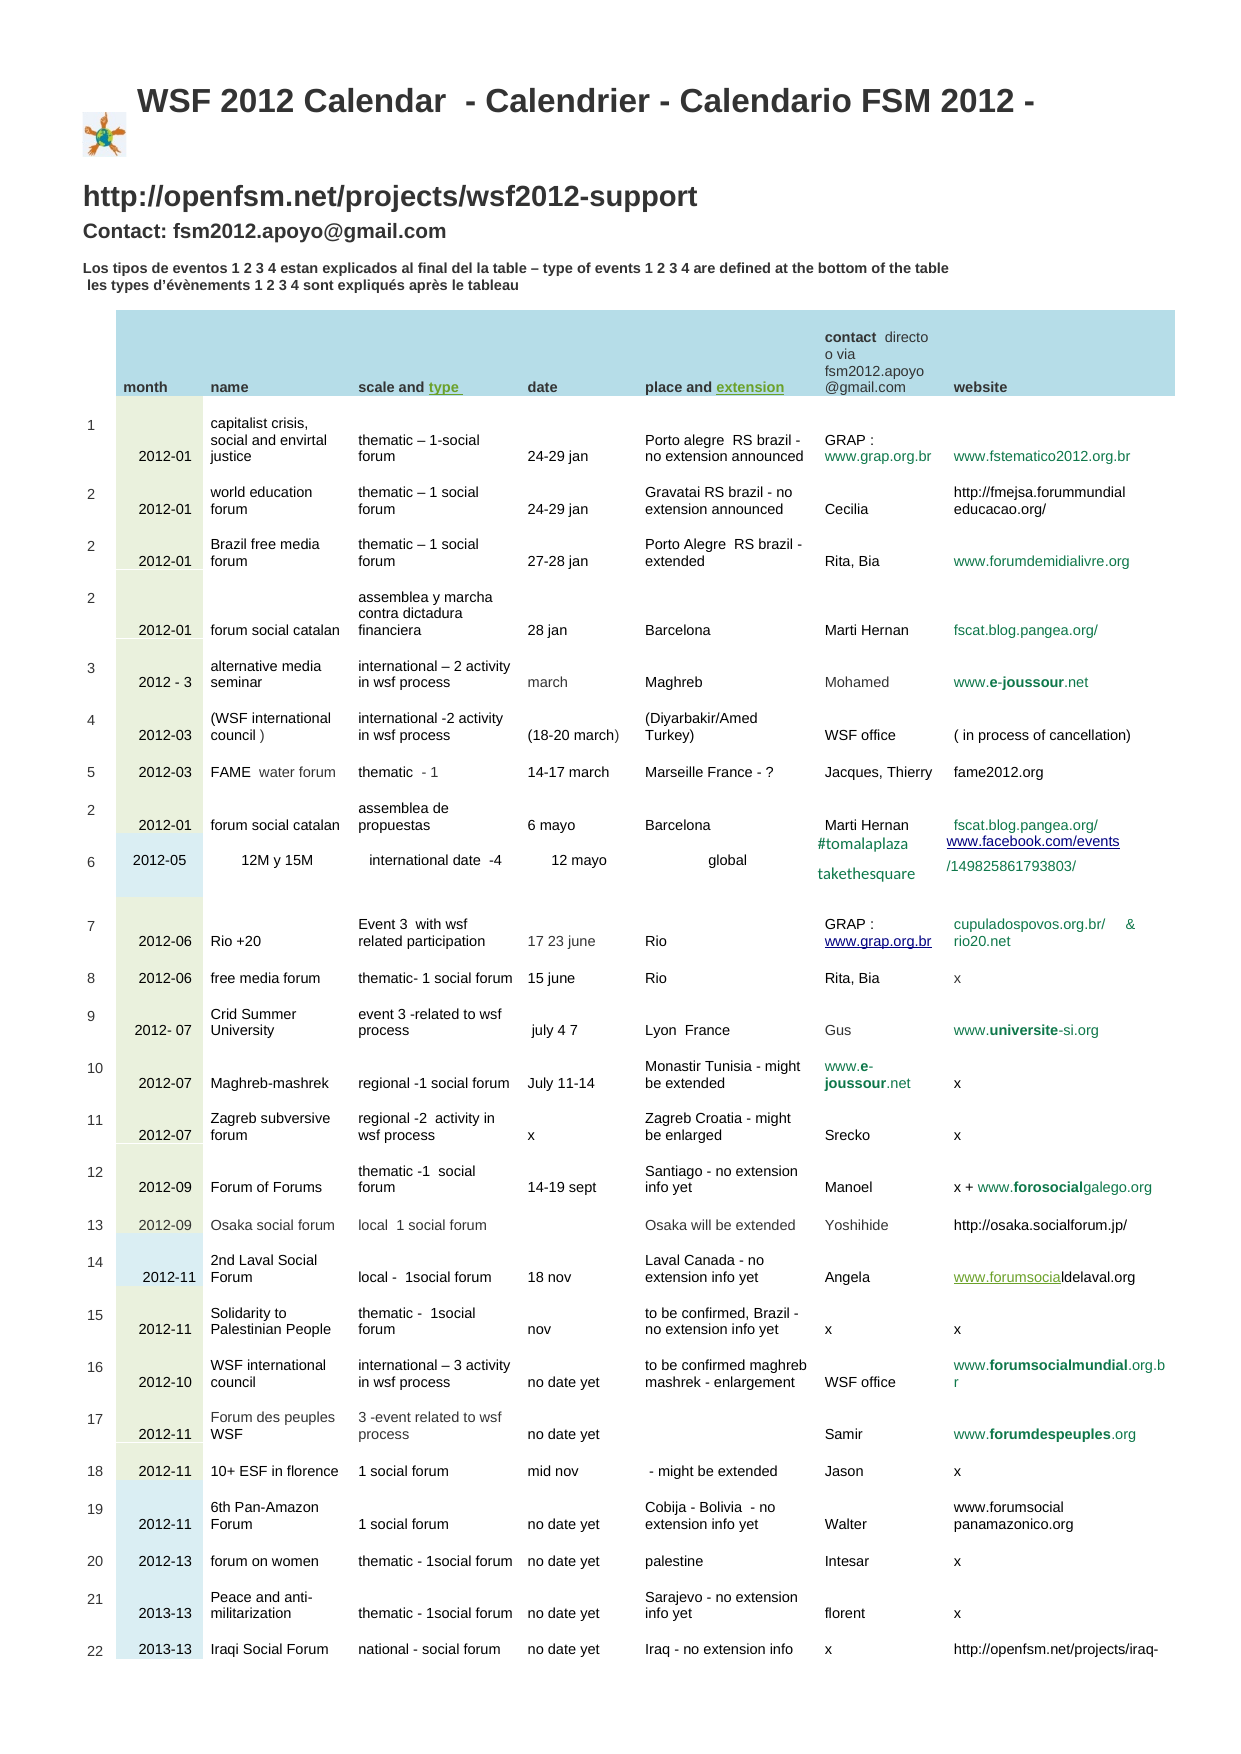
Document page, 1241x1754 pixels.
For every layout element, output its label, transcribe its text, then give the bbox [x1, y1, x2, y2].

table_cell x + www.forosocialgalego.org [946, 1144, 1175, 1196]
table_cell [111, 1532, 116, 1570]
table_cell [111, 1091, 116, 1143]
table_cell 10+ ESF in florence [203, 1443, 351, 1480]
table_cell palestine [638, 1532, 817, 1570]
table_cell 2012-03 [116, 743, 203, 781]
table_cell thematic - 1 [351, 743, 520, 781]
table_cell Santiago - no extension info yet [638, 1144, 817, 1196]
table_cell 19 [87, 1480, 106, 1532]
table_cell x [520, 1091, 638, 1143]
table_cell 18 [87, 1443, 106, 1480]
table_cell x [946, 1286, 1175, 1338]
table_cell fscat.blog.pangea.org/ [946, 570, 1175, 638]
table_cell world education forum [203, 465, 351, 517]
table_cell 22 [87, 1622, 106, 1659]
table_cell no date yet [520, 1338, 638, 1390]
table_cell www.forumsocialdelaval.org [946, 1233, 1175, 1286]
table_cell (Diyarbakir/Amed Turkey) [638, 691, 817, 743]
table_cell 2012 - 3 [116, 639, 203, 691]
table_cell [111, 1039, 116, 1091]
table_cell 2012-01 [116, 396, 203, 465]
table_cell Monastir Tunisia - might be extended [638, 1039, 817, 1091]
table_cell free media forum [203, 949, 351, 987]
table_cell Osaka will be extended [638, 1196, 817, 1233]
table_cell Solidarity to Palestinian People [203, 1286, 351, 1338]
table_cell [111, 1144, 116, 1196]
table_cell [111, 1622, 116, 1659]
table_cell 2012-13 [116, 1532, 203, 1570]
table_cell 15 [87, 1286, 106, 1338]
table_cell Rio [638, 897, 817, 949]
table_cell x [946, 1532, 1175, 1570]
table_cell [106, 396, 111, 465]
table_cell [111, 1480, 116, 1532]
table_cell Gus [817, 987, 946, 1039]
table_cell [106, 1039, 111, 1091]
table_cell regional -1 social forum [351, 1039, 520, 1091]
table_cell www.forumsocialmundial.org.br [946, 1338, 1175, 1390]
table_cell 1 social forum [351, 1443, 520, 1480]
table_cell [111, 517, 116, 569]
table_header [106, 310, 111, 396]
table_header [87, 310, 106, 396]
table_cell forum on women [203, 1532, 351, 1570]
table_cell 24-29 jan [520, 465, 638, 517]
table_cell [111, 570, 116, 638]
table_header contact directo o via fsm2012.apoyo @gmail.com [817, 310, 946, 396]
text http://openfsm.net/projects/wsf2012-support [83, 175, 1157, 213]
table_cell thematic – 1 social forum [351, 465, 520, 517]
table_cell 10 [87, 1039, 106, 1091]
table_cell 2 [87, 517, 106, 569]
table_cell mid nov [520, 1443, 638, 1480]
table_header date [520, 310, 638, 396]
table_cell forum social catalan [203, 570, 351, 638]
table_cell Walter [817, 1480, 946, 1532]
table_cell 1 [87, 396, 106, 465]
table_cell Srecko [817, 1091, 946, 1143]
table_cell [638, 1390, 817, 1442]
table_cell 12 [87, 1144, 106, 1196]
table_cell [106, 570, 111, 638]
table_cell no date yet [520, 1390, 638, 1442]
table_cell - might be extended [638, 1443, 817, 1480]
table_cell 2012-01 [116, 570, 203, 638]
table_cell x [817, 1622, 946, 1659]
table_cell 2 [87, 570, 106, 638]
table_cell [106, 1091, 111, 1143]
table_cell Rio [638, 949, 817, 987]
table_cell 14-17 march [520, 743, 638, 781]
table_cell florent [817, 1570, 946, 1622]
table_cell [106, 639, 111, 691]
table_cell thematic- 1 social forum [351, 949, 520, 987]
table_cell 16 [87, 1338, 106, 1390]
table_cell march [520, 639, 638, 691]
table_cell 6 [87, 833, 106, 897]
table_cell thematic – 1 social forum [351, 517, 520, 569]
table_cell Barcelona [638, 570, 817, 638]
table_cell 2012-11 [116, 1390, 203, 1442]
table_cell [106, 897, 111, 949]
table_cell 2012-07 [116, 1091, 203, 1143]
table_cell international – 3 activity in wsf process [351, 1338, 520, 1390]
table_cell Mohamed [817, 639, 946, 691]
table_cell no date yet [520, 1570, 638, 1622]
table_cell 6 mayo [520, 781, 638, 833]
table_cell assemblea de propuestas [351, 781, 520, 833]
table_cell Crid Summer University [203, 987, 351, 1039]
table_cell 2012-05 [116, 833, 203, 897]
table_cell Porto alegre RS brazil - no extension announced [638, 396, 817, 465]
table_cell july 4 7 [520, 987, 638, 1039]
table_cell [111, 1443, 116, 1480]
table_cell Intesar [817, 1532, 946, 1570]
table_cell 13 [87, 1196, 106, 1233]
table_cell www.facebook.com/events /149825861793803/ [946, 833, 1175, 897]
table_cell Jason [817, 1443, 946, 1480]
table_cell [106, 1622, 111, 1659]
text Los tipos de eventos 1 2 3 4 estan explicados al final del la table – type of events 1 2 3 4 are defined at the bottom of the table [83, 260, 1157, 276]
table_cell 5 [87, 743, 106, 781]
table_cell 11 [87, 1091, 106, 1143]
table_cell Rio +20 [203, 897, 351, 949]
table_cell x [946, 1091, 1175, 1143]
table_cell 6th Pan-Amazon Forum [203, 1480, 351, 1532]
table_cell www.forumdemidialivre.org [946, 517, 1175, 569]
table_cell (18-20 march) [520, 691, 638, 743]
table_cell 20 [87, 1532, 106, 1570]
table_cell 2012-10 [116, 1338, 203, 1390]
table_cell 2012-01 [116, 781, 203, 833]
table_cell [111, 987, 116, 1039]
table_cell 3 -event related to wsf process [351, 1390, 520, 1442]
table_cell www.universite-si.org [946, 987, 1175, 1039]
table_cell cupuladospovos.org.br/ & rio20.net [946, 897, 1175, 949]
table_cell national - social forum [351, 1622, 520, 1659]
table_cell 2012-11 [116, 1233, 203, 1286]
table_cell x [817, 1286, 946, 1338]
table_cell [111, 833, 116, 897]
table_cell [106, 781, 111, 833]
table_cell x [946, 1039, 1175, 1091]
table_cell www.e-joussour.net [946, 639, 1175, 691]
table_cell [106, 1196, 111, 1233]
table_cell Rita, Bia [817, 517, 946, 569]
table_cell global [638, 833, 817, 897]
table_cell 18 nov [520, 1233, 638, 1286]
table_cell www.e-joussour.net [817, 1039, 946, 1091]
table_cell [106, 465, 111, 517]
table_cell Iraq - no extension info [638, 1622, 817, 1659]
table_cell [111, 1233, 116, 1286]
table_header scale and type [351, 310, 520, 396]
table_cell alternative media seminar [203, 639, 351, 691]
table_cell Osaka social forum [203, 1196, 351, 1233]
table_cell [111, 949, 116, 987]
table_cell [111, 691, 116, 743]
table_header place and extension [638, 310, 817, 396]
table_cell WSF office [817, 691, 946, 743]
table_cell Brazil free media forum [203, 517, 351, 569]
table_cell 9 [87, 987, 106, 1039]
table_cell 2 [87, 465, 106, 517]
text WSF 2012 Calendar - Calendrier - Calendario FSM 2012 - [83, 77, 1157, 156]
table_cell 12 mayo [520, 833, 638, 897]
table_cell no date yet [520, 1532, 638, 1570]
table_cell [106, 517, 111, 569]
table_cell [106, 833, 111, 897]
table_cell [111, 781, 116, 833]
table_cell Iraqi Social Forum [203, 1622, 351, 1659]
table_cell GRAP : www.grap.org.br [817, 396, 946, 465]
table_cell 1 social forum [351, 1480, 520, 1532]
table_cell [106, 987, 111, 1039]
table_cell 7 [87, 897, 106, 949]
text les types d’évènements 1 2 3 4 sont expliqués après le tableau [83, 276, 1157, 293]
table_cell http://osaka.socialforum.jp/ [946, 1196, 1175, 1233]
table_cell FAME water forum [203, 743, 351, 781]
table_cell [111, 1196, 116, 1233]
table_cell 3 [87, 639, 106, 691]
table_cell 17 23 june [520, 897, 638, 949]
table_cell 14 [87, 1233, 106, 1286]
text Contact: fsm2012.apoyo@gmail.com [83, 219, 1157, 243]
table_cell x [946, 1570, 1175, 1622]
table_cell www.forumdespeuples.org [946, 1390, 1175, 1442]
table_cell to be confirmed, Brazil - no extension info yet [638, 1286, 817, 1338]
table_cell 2012-11 [116, 1480, 203, 1532]
table_cell [111, 1338, 116, 1390]
table_cell [106, 1480, 111, 1532]
table_cell Cecilia [817, 465, 946, 517]
table_cell Angela [817, 1233, 946, 1286]
table_cell Zagreb subversive forum [203, 1091, 351, 1143]
table_cell http://openfsm.net/projects/iraq- [946, 1622, 1175, 1659]
table_cell 2012-06 [116, 897, 203, 949]
table_cell [106, 1390, 111, 1442]
table_cell Maghreb [638, 639, 817, 691]
table_cell no date yet [520, 1622, 638, 1659]
table_cell international – 2 activity in wsf process [351, 639, 520, 691]
table_cell [106, 1338, 111, 1390]
table_cell Lyon France [638, 987, 817, 1039]
table_cell www.forumsocial panamazonico.org [946, 1480, 1175, 1532]
table_cell 2012-01 [116, 465, 203, 517]
table_cell Peace and anti-militarization [203, 1570, 351, 1622]
table_cell x [946, 1443, 1175, 1480]
table_cell Maghreb-mashrek [203, 1039, 351, 1091]
table_cell assemblea y marcha contra dictadura financiera [351, 570, 520, 638]
table_cell Event 3 with wsf related participation [351, 897, 520, 949]
table_cell Cobija - Bolivia - no extension info yet [638, 1480, 817, 1532]
table_cell 4 [87, 691, 106, 743]
table_cell regional -2 activity in wsf process [351, 1091, 520, 1143]
table_cell Gravatai RS brazil - no extension announced [638, 465, 817, 517]
table_cell international -2 activity in wsf process [351, 691, 520, 743]
table_cell [106, 1443, 111, 1480]
table_cell [111, 465, 116, 517]
table_cell Porto Alegre RS brazil - extended [638, 517, 817, 569]
table_cell capitalist crisis, social and envirtal justice [203, 396, 351, 465]
table_cell thematic -1 social forum [351, 1144, 520, 1196]
table_cell [106, 691, 111, 743]
table_cell Jacques, Thierry [817, 743, 946, 781]
table_cell 12M y 15M [203, 833, 351, 897]
table_cell thematic – 1-social forum [351, 396, 520, 465]
table_cell 8 [87, 949, 106, 987]
table_cell WSF office [817, 1338, 946, 1390]
table_cell ( in process of cancellation) [946, 691, 1175, 743]
table_cell [111, 1390, 116, 1442]
table_cell 2nd Laval Social Forum [203, 1233, 351, 1286]
table_cell [111, 897, 116, 949]
table_cell [106, 1144, 111, 1196]
table_cell [106, 1570, 111, 1622]
table_cell 2012-06 [116, 949, 203, 987]
table_cell thematic - 1social forum [351, 1286, 520, 1338]
table_cell local - 1social forum [351, 1233, 520, 1286]
table_cell Samir [817, 1390, 946, 1442]
table_cell 14-19 sept [520, 1144, 638, 1196]
table_cell [106, 1286, 111, 1338]
table_cell thematic - 1social forum [351, 1532, 520, 1570]
table_cell local 1 social forum [351, 1196, 520, 1233]
table_cell [106, 949, 111, 987]
table_cell [111, 1570, 116, 1622]
table_cell Zagreb Croatia - might be enlarged [638, 1091, 817, 1143]
table_cell 2012-09 [116, 1196, 203, 1233]
table_cell Forum of Forums [203, 1144, 351, 1196]
table_cell Forum des peuples WSF [203, 1390, 351, 1442]
table_cell 2012-09 [116, 1144, 203, 1196]
table_cell fscat.blog.pangea.org/ [946, 781, 1175, 833]
table_cell 21 [87, 1570, 106, 1622]
table_cell 2012- 07 [116, 987, 203, 1039]
table_cell [520, 1196, 638, 1233]
table_cell GRAP : www.grap.org.br [817, 897, 946, 949]
table_cell [111, 743, 116, 781]
table_cell (WSF international council ) [203, 691, 351, 743]
table_cell Marti Hernan [817, 570, 946, 638]
table_cell Sarajevo - no extension info yet [638, 1570, 817, 1622]
table_cell 2013-13 [116, 1622, 203, 1659]
table_cell 2 [87, 781, 106, 833]
table_cell WSF international council [203, 1338, 351, 1390]
table_cell 27-28 jan [520, 517, 638, 569]
table_cell Marti Hernan [817, 781, 946, 833]
table_cell 17 [87, 1390, 106, 1442]
table_cell 2012-03 [116, 691, 203, 743]
table_cell x [946, 949, 1175, 987]
table_cell 2012-01 [116, 517, 203, 569]
table_cell 24-29 jan [520, 396, 638, 465]
table_header [111, 310, 116, 396]
table_cell to be confirmed maghreb mashrek - enlargement [638, 1338, 817, 1390]
table_header website [946, 310, 1175, 396]
table_cell www.fstematico2012.org.br [946, 396, 1175, 465]
table_cell forum social catalan [203, 781, 351, 833]
table_cell 15 june [520, 949, 638, 987]
table_cell [111, 396, 116, 465]
table_cell Laval Canada - no extension info yet [638, 1233, 817, 1286]
table_cell July 11-14 [520, 1039, 638, 1091]
table_cell international date -4 [351, 833, 520, 897]
table_cell 2012-07 [116, 1039, 203, 1091]
table_cell #tomalaplaza takethesquare [817, 833, 946, 897]
table_cell Rita, Bia [817, 949, 946, 987]
table_cell Manoel [817, 1144, 946, 1196]
table_cell 28 jan [520, 570, 638, 638]
table_cell [111, 1286, 116, 1338]
table_cell no date yet [520, 1480, 638, 1532]
table_cell fame2012.org [946, 743, 1175, 781]
table_header name [203, 310, 351, 396]
table_cell 2013-13 [116, 1570, 203, 1622]
table_cell 2012-11 [116, 1443, 203, 1480]
table_cell thematic - 1social forum [351, 1570, 520, 1622]
table_cell event 3 -related to wsf process [351, 987, 520, 1039]
table_cell [111, 639, 116, 691]
table_cell Barcelona [638, 781, 817, 833]
table_cell Marseille France - ? [638, 743, 817, 781]
table_cell 2012-11 [116, 1286, 203, 1338]
table_cell [106, 743, 111, 781]
table_header month [116, 310, 203, 396]
table_cell Yoshihide [817, 1196, 946, 1233]
table_cell [106, 1233, 111, 1286]
table_cell [106, 1532, 111, 1570]
table_cell nov [520, 1286, 638, 1338]
table_cell http://fmejsa.forummundial educacao.org/ [946, 465, 1175, 517]
